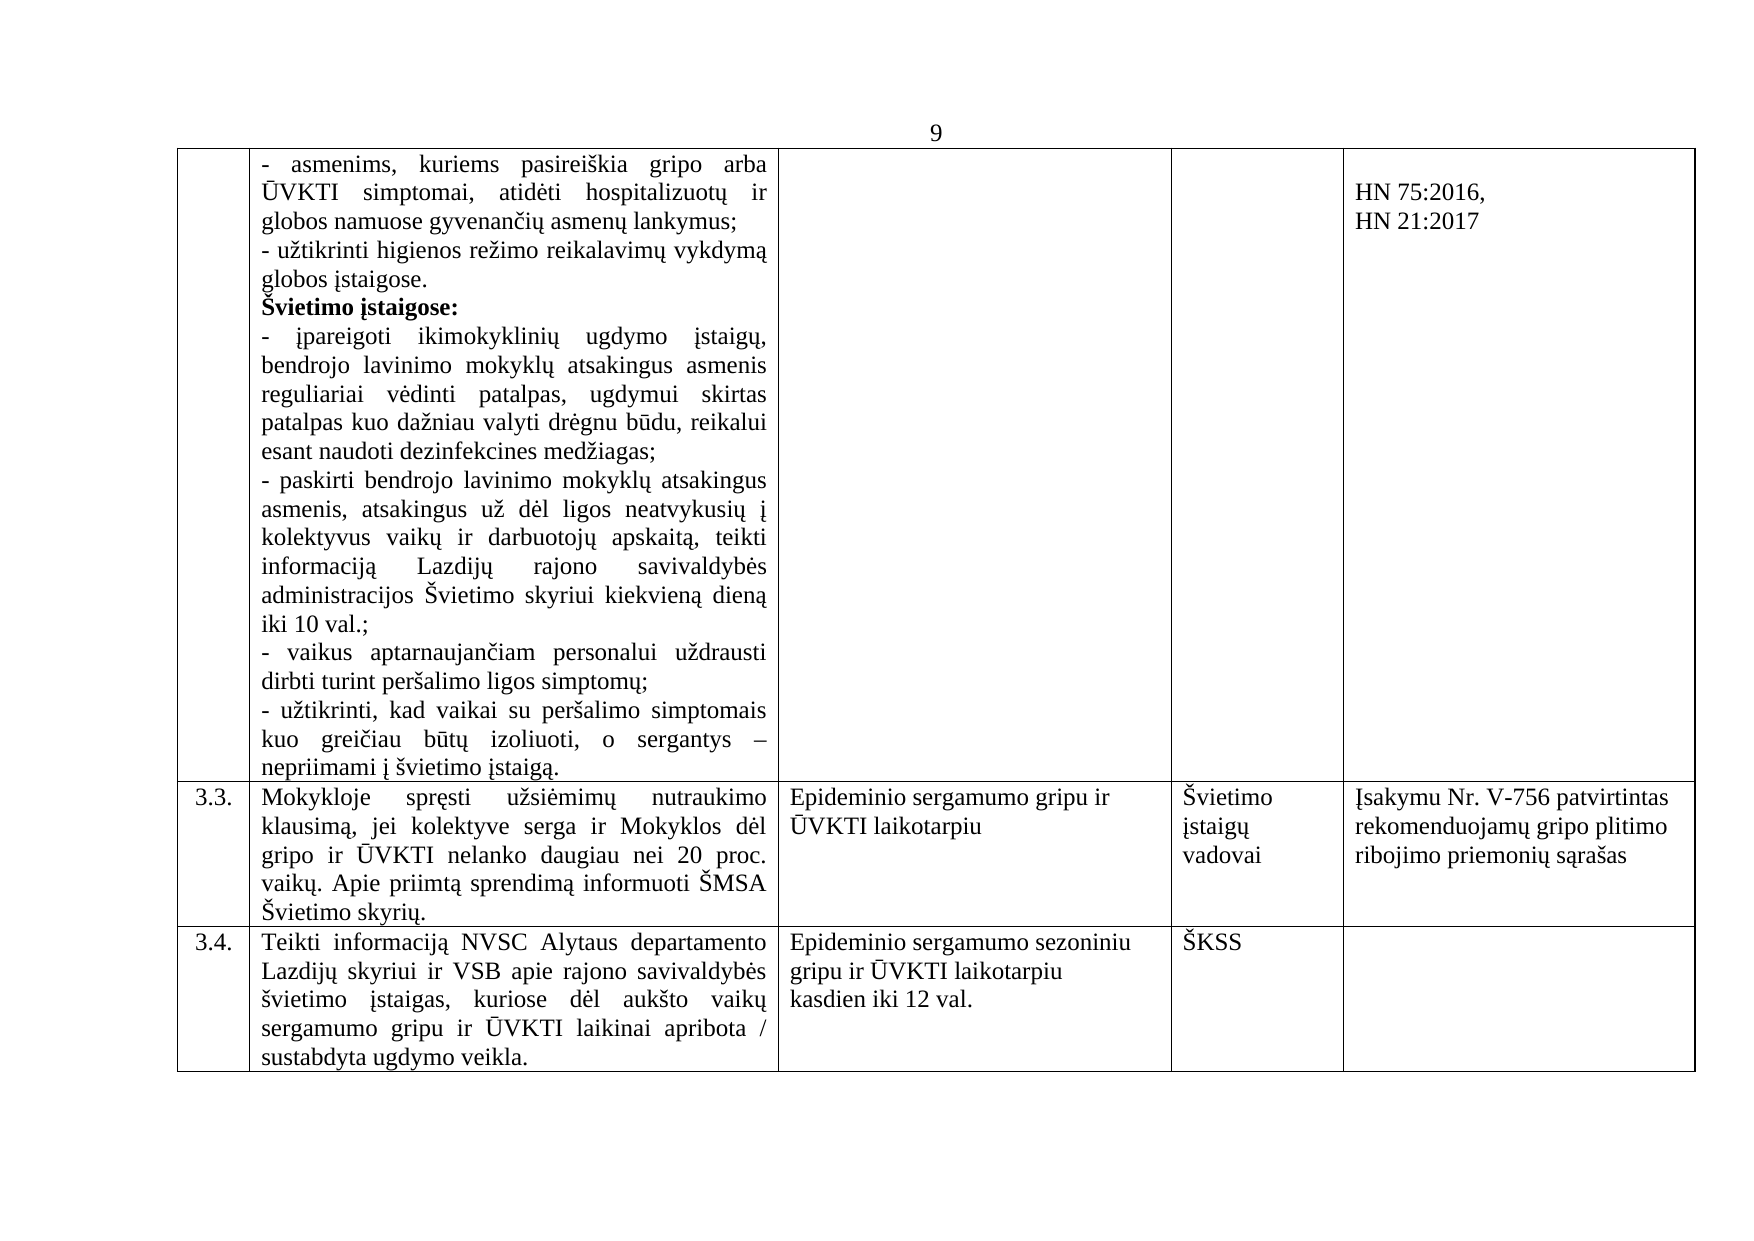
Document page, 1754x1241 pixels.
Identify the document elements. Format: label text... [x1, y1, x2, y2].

table_cell Epideminio sergamumo sezoniniu gripu ir ŪVKTI laikotarpiu kasdien iki 12 val. [779, 927, 1171, 1071]
table_cell [1172, 149, 1343, 781]
table_cell Teikti informaciją NVSC Alytaus departamento Lazdijų skyriui ir VSB apie rajono savivaldybės švietimo įstaigas, kuriose dėl aukšto vaikų sergamumo gripu ir ŪVKTI laikinai apribota / sustabdyta ugdymo veikla. [250, 927, 778, 1071]
table_cell 3.3. [178, 782, 249, 926]
table_cell Įsakymu Nr. V-756 patvirtintas rekomenduojamų gripo plitimo ribojimo priemonių sąrašas [1344, 782, 1694, 926]
table_cell HN 75:2016, HN 21:2017 [1344, 149, 1694, 781]
table_cell ŠKSS [1172, 927, 1343, 1071]
table_cell Švietimo įstaigų vadovai [1172, 782, 1343, 926]
table_cell [178, 149, 249, 781]
table_cell [1344, 927, 1694, 1071]
table_cell Mokykloje spręsti užsiėmimų nutraukimo klausimą, jei kolektyve serga ir Mokyklos dėl gripo ir ŪVKTI nelanko daugiau nei 20 proc. vaikų. Apie priimtą sprendimą informuoti ŠMSA Švietimo skyrių. [250, 782, 778, 926]
table_cell [779, 149, 1171, 781]
table_cell - asmenims, kuriems pasireiškia gripo arba ŪVKTI simptomai, atidėti hospitalizuotų ir globos namuose gyvenančių asmenų lankymus; - užtikrinti higienos režimo reikalavimų vykdymą globos įstaigose. Švietimo įstaigose: - įpareigoti ikimokyklinių ugdymo įstaigų, bendrojo lavinimo mokyklų atsakingus asmenis reguliariai vėdinti patalpas, ugdymui skirtas patalpas kuo dažniau valyti drėgnu būdu, reikalui esant naudoti dezinfekcines medžiagas; - paskirti bendrojo lavinimo mokyklų atsakingus asmenis, atsakingus už dėl ligos neatvykusių į kolektyvus vaikų ir darbuotojų apskaitą, teikti informaciją Lazdijų rajono savivaldybės administracijos Švietimo skyriui kiekvieną dieną iki 10 val.; - vaikus aptarnaujančiam personalui uždrausti dirbti turint peršalimo ligos simptomų; - užtikrinti, kad vaikai su peršalimo simptomais kuo greičiau būtų izoliuoti, o sergantys – nepriimami į švietimo įstaigą. [250, 149, 778, 781]
table_cell 3.4. [178, 927, 249, 1071]
table_cell Epideminio sergamumo gripu ir ŪVKTI laikotarpiu [779, 782, 1171, 926]
